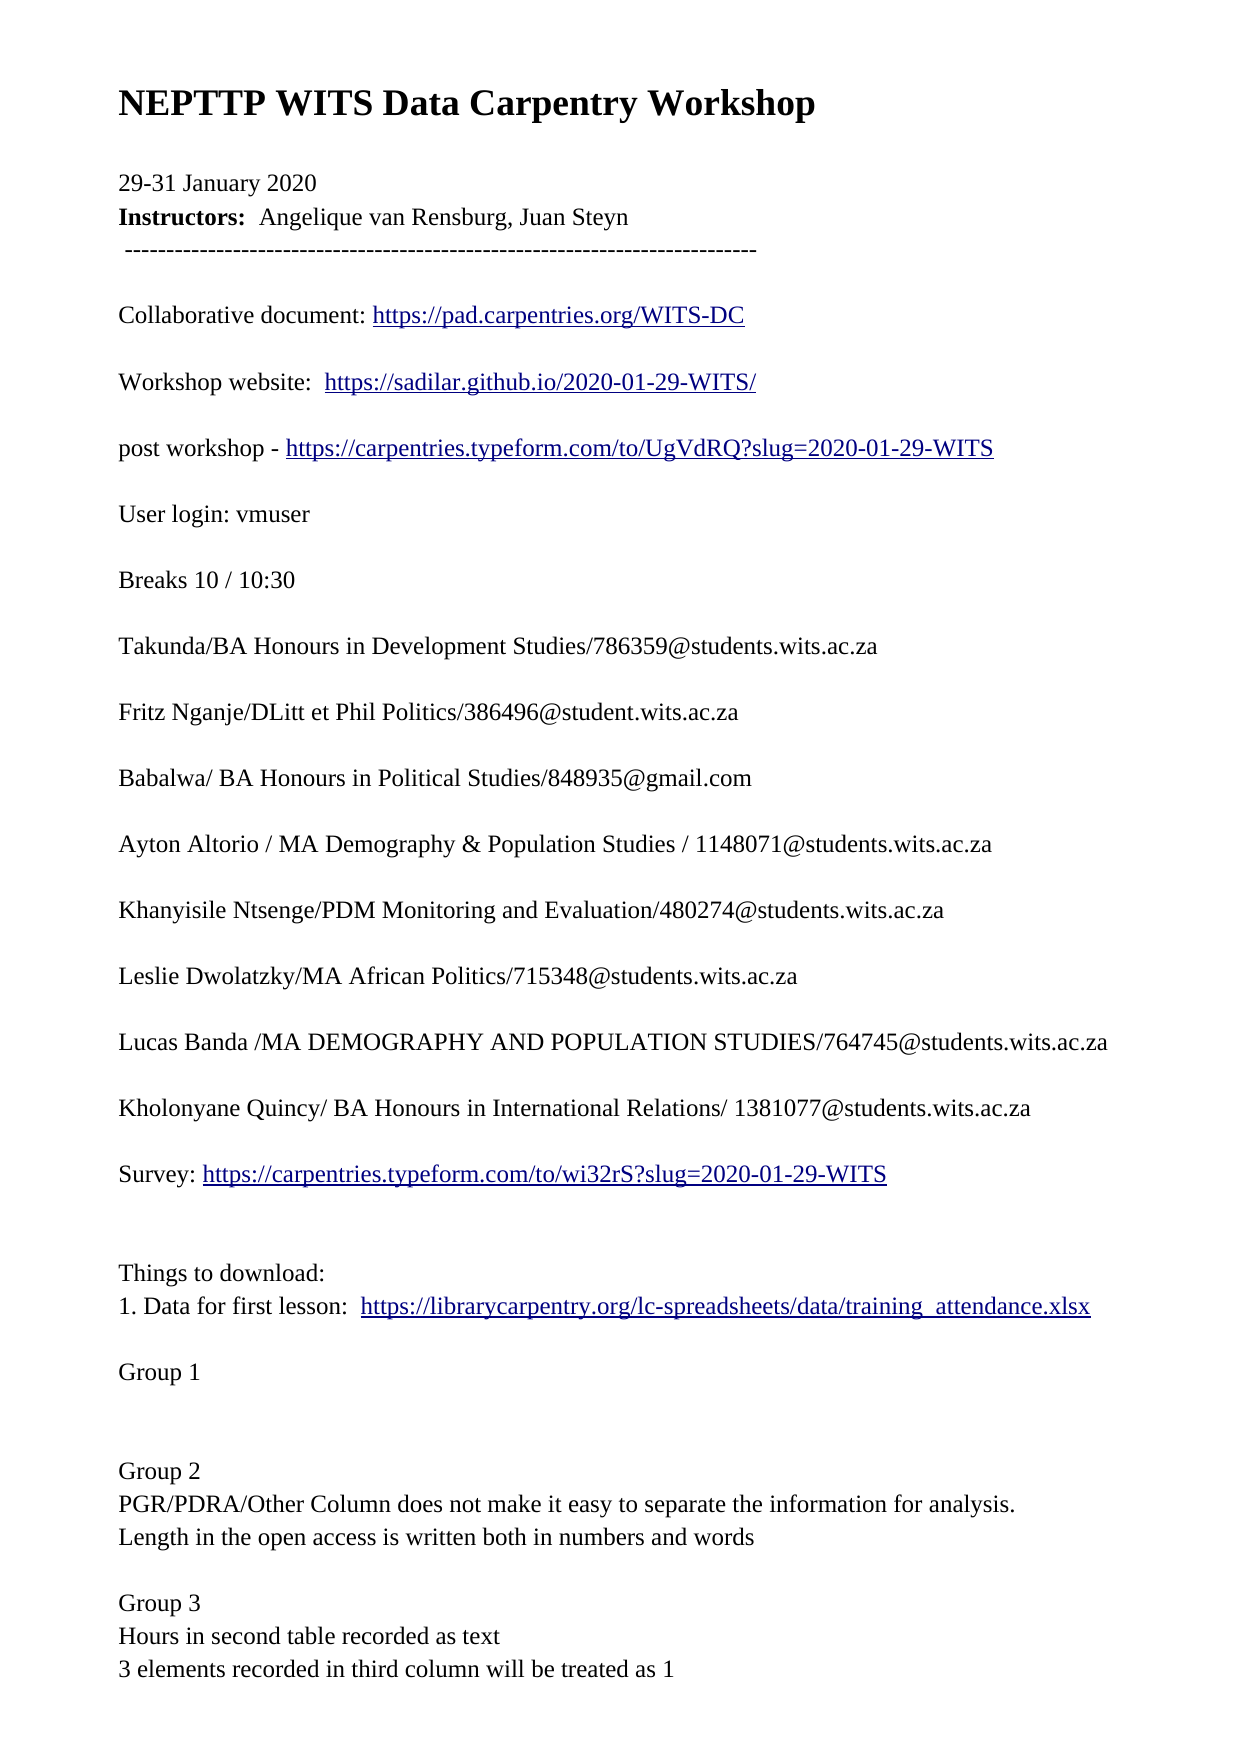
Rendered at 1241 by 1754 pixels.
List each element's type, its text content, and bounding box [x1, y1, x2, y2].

subtitle NEPTTP WITS Data Carpentry Workshop [118, 80, 1181, 123]
text 29-31 January 2020 Instructors: Angelique van Rensburg, Juan Steyn ---------------------------------------------------------------------------- Collaborative document: https://pad.carpentries.org/WITS-DC Workshop website: https://sadilar.github.io/2020-01-29-WITS/ post workshop - https://carpentries.typeform.com/to/UgVdRQ?slug=2020-01-29-WITS User login: vmuser Breaks 10 / 10:30 Takunda/BA Honours in Development Studies/786359@students.wits.ac.za Fritz Nganje/DLitt et Phil Politics/386496@student.wits.ac.za Babalwa/ BA Honours in Political Studies/848935@gmail.com Ayton Altorio / MA Demography & Population Studies / 1148071@students.wits.ac.za Khanyisile Ntsenge/PDM Monitoring and Evaluation/480274@students.wits.ac.za Leslie Dwolatzky/MA African Politics/715348@students.wits.ac.za Lucas Banda /MA DEMOGRAPHY AND POPULATION STUDIES/764745@students.wits.ac.za Kholonyane Quincy/ BA Honours in International Relations/ 1381077@students.wits.ac.za Survey: https://carpentries.typeform.com/to/wi32rS?slug=2020-01-29-WITS Things to download: 1. Data for first lesson: https://librarycarpentry.org/lc-spreadsheets/data/training_attendance.xlsx Group 1 Group 2 PGR/PDRA/Other Column does not make it easy to separate the information for analysis. Length in the open access is written both in numbers and words Group 3 Hours in second table recorded as text 3 elements recorded in third column will be treated as 1 [118, 136, 1181, 1683]
